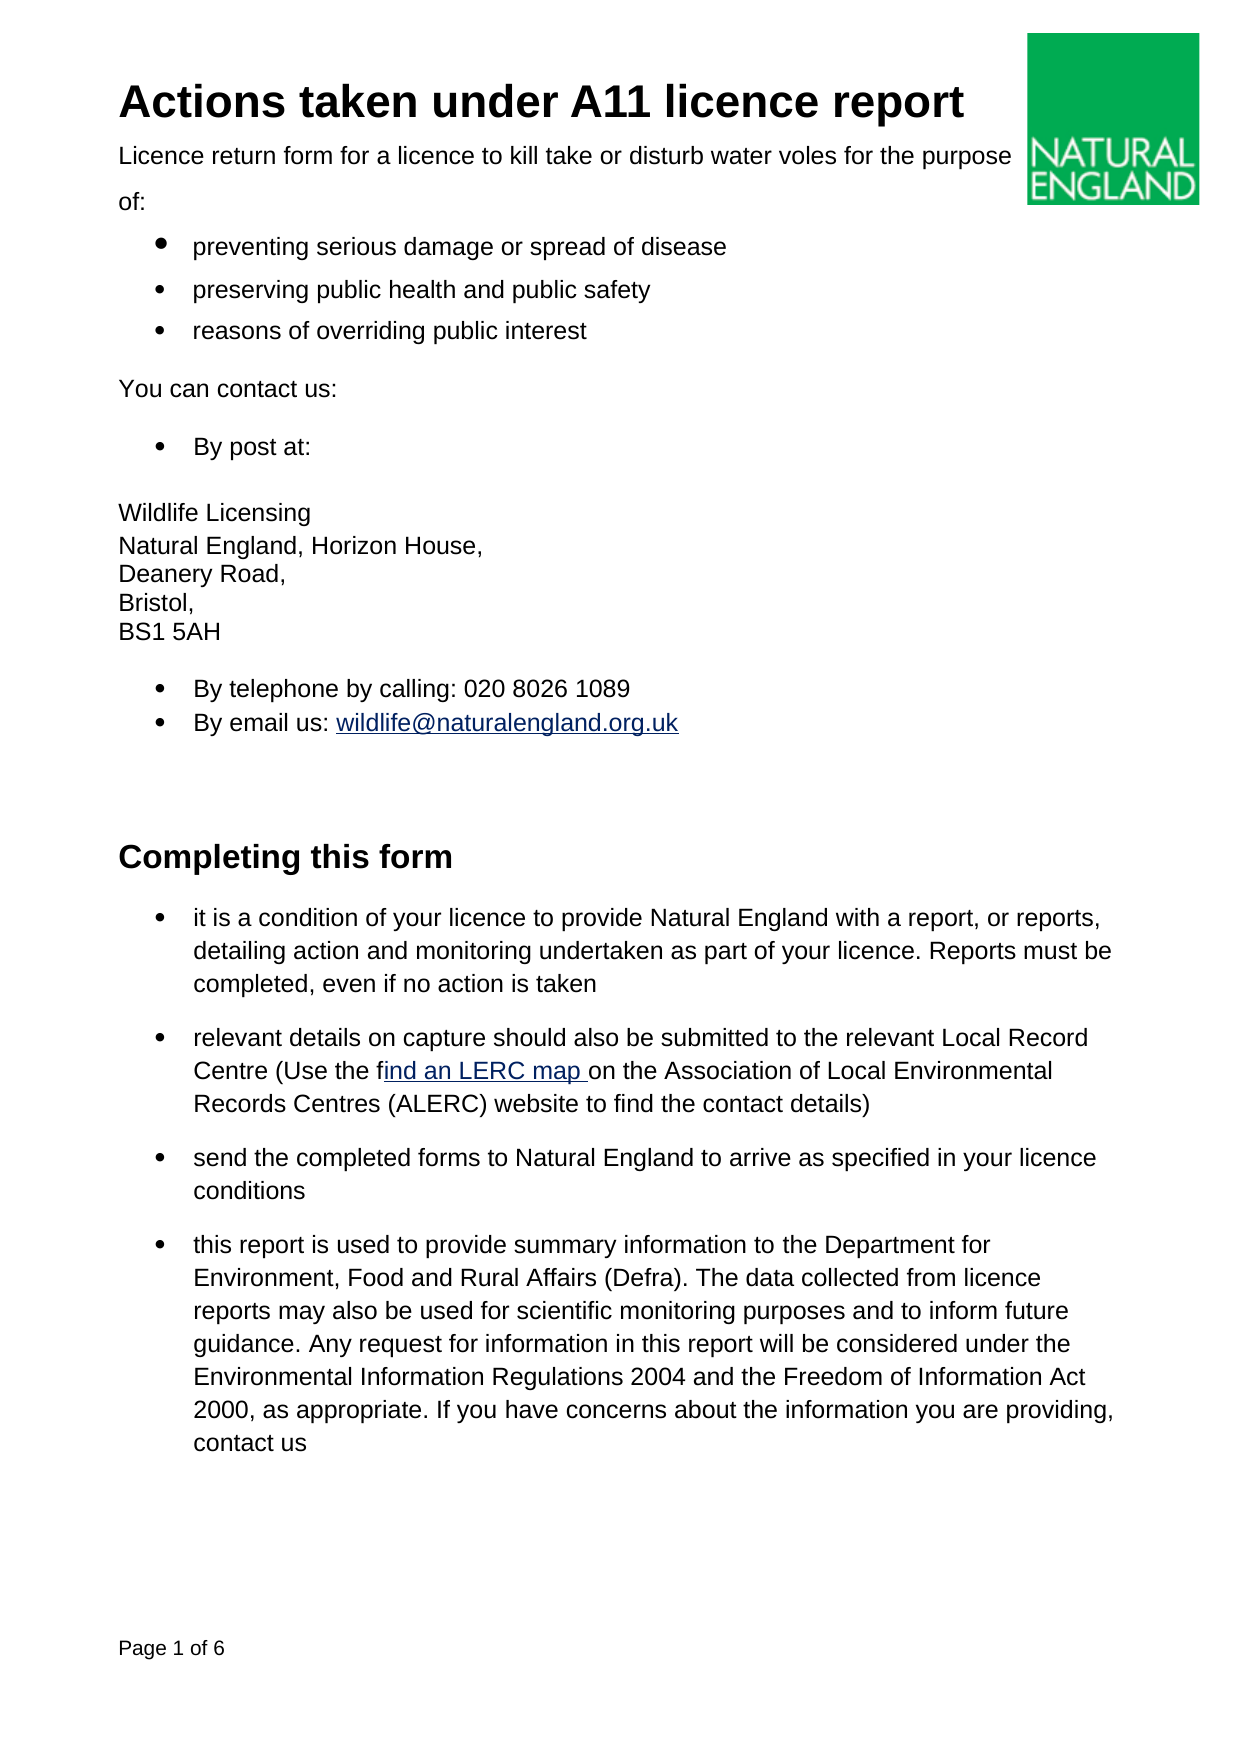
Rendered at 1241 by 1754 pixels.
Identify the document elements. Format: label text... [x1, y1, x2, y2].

text Deanery Road, [118, 559, 1122, 588]
list relevant details on capture should also be submitted to the relevant Local Record Centre (Use the find an LERC map on the Association of Local Environmental Records Centres (ALERC) website to find the contact details) [156, 1023, 1122, 1118]
subtitle Licence return form for a licence to kill take or disturb water voles for the purpose of: [118, 128, 1122, 219]
list By post at: [156, 431, 1122, 460]
text Natural England, Horizon House, [118, 531, 1122, 559]
subtitle preserving public health and public safety [155, 275, 1122, 304]
list this report is used to provide summary information to the Department for Environment, Food and Rural Affairs (Defra). The data collected from licence reports may also be used for scientific monitoring purposes and to inform future guidance. Any request for information in this report will be considered under the Environmental Information Regulations 2004 and the Freedom of Information Act 2000, as appropriate. If you have concerns about the information you are providing, contact us [156, 1230, 1122, 1457]
text Bristol, [118, 588, 1122, 617]
text You can contact us: [118, 374, 1122, 403]
list send the completed forms to Natural England to arrive as specified in your licence conditions [156, 1143, 1122, 1204]
list Wildlife Licensing [118, 498, 1122, 526]
text BS1 5AH [118, 617, 1122, 646]
list By telephone by calling: 020 8026 1089 [156, 674, 1122, 703]
subtitle reasons of overriding public interest [155, 316, 1122, 345]
subtitle Completing this form [118, 832, 1122, 878]
subtitle preventing serious damage or spread of disease [155, 232, 1122, 262]
subtitle Actions taken under A11 licence report [118, 75, 1027, 128]
list it is a condition of your licence to provide Natural England with a report, or reports, detailing action and monitoring undertaken as part of your licence. Reports must be completed, even if no action is taken [156, 903, 1122, 998]
list By email us: wildlife@naturalengland.org.uk [156, 707, 1122, 736]
